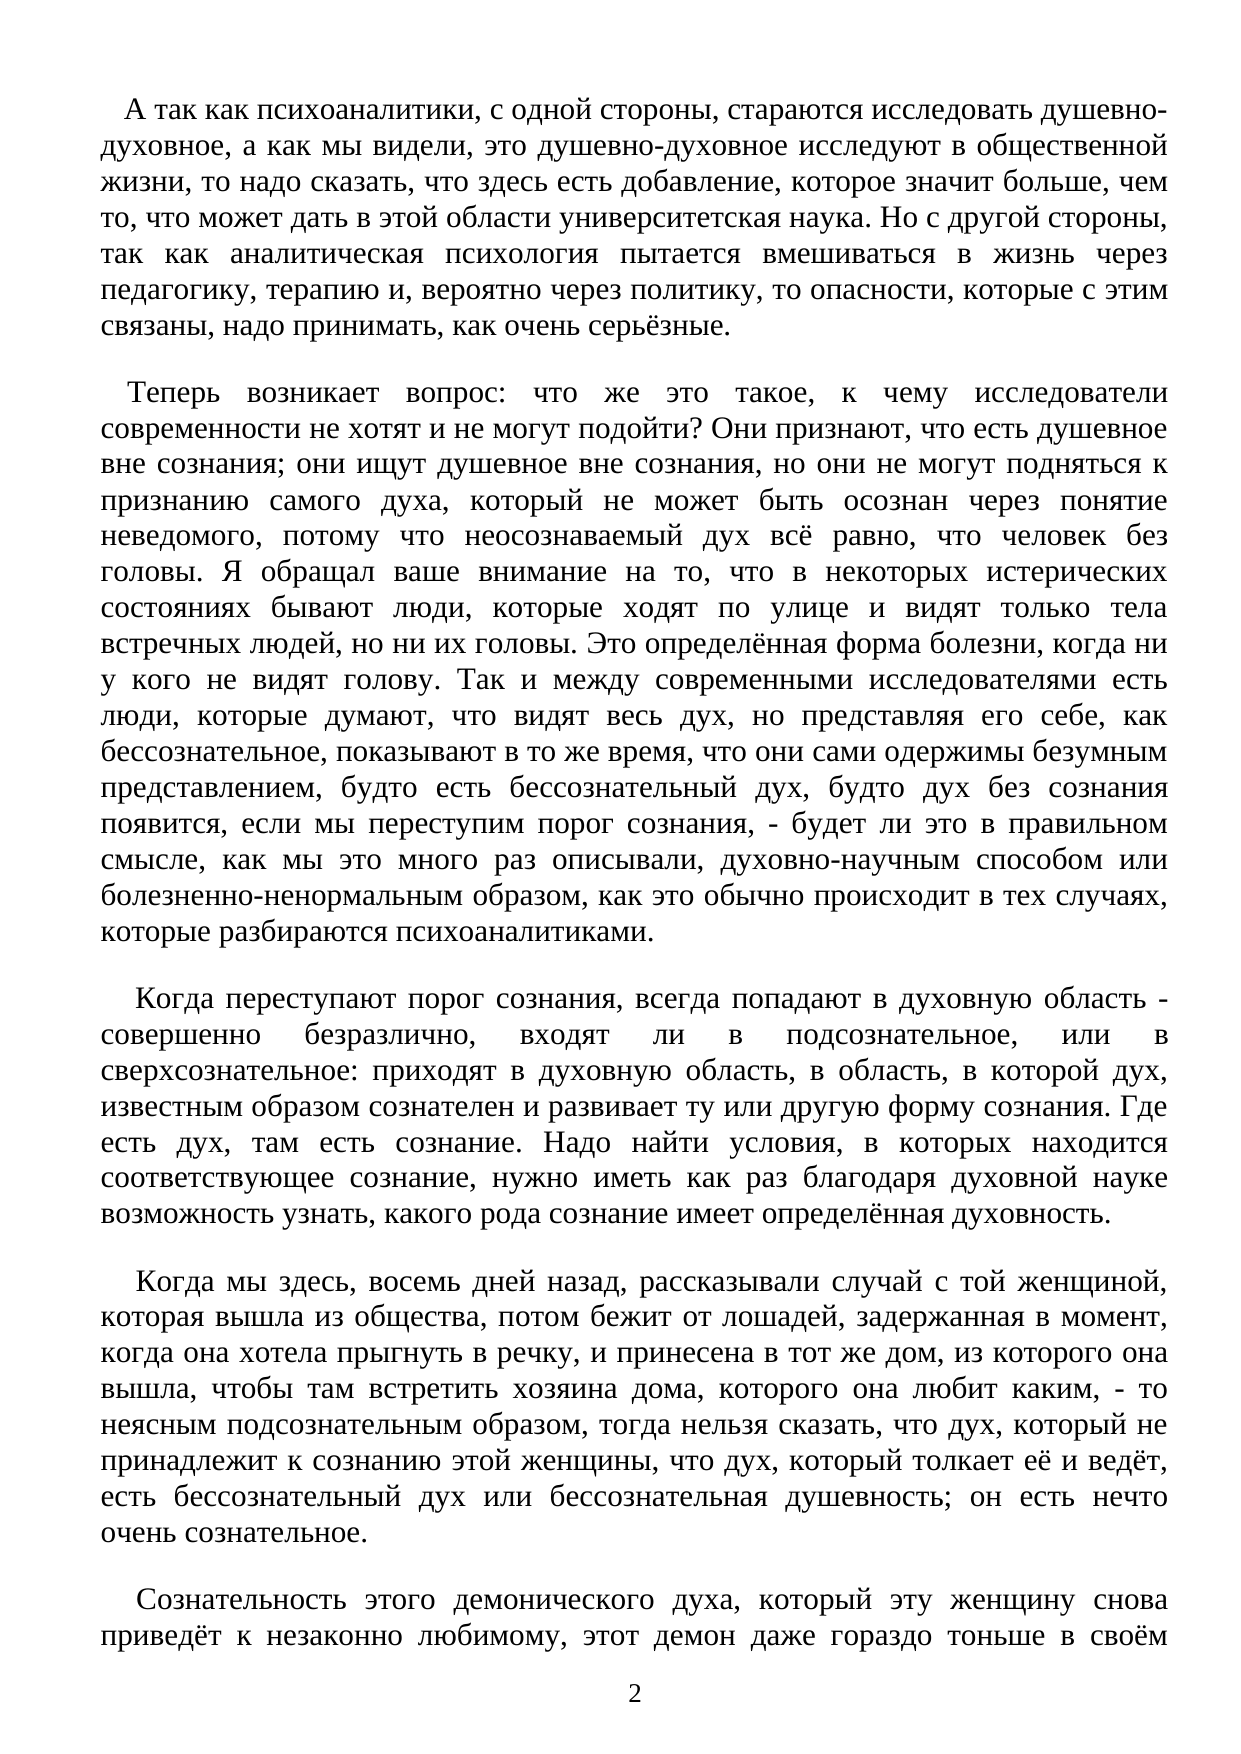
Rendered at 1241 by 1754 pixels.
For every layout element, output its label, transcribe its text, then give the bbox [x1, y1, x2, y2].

text Теперь возникает вопрос: что же это такое, к чему исследователи современности не хотят и не могут подойти? Они признают, что есть душевное вне сознания; они ищут душевное вне сознания, но они не могут подняться к признанию самого духа, который не может быть осознан через понятие неведомого, потому что неосознаваемый дух всё равно, что человек без головы. Я обращал ваше внимание на то, что в некоторых истерических состояниях бывают люди, которые ходят по улице и видят только тела встречных людей, но ни их головы. Это определённая форма болезни, когда ни у кого не видят голову. Так и между современными исследователями есть люди, которые думают, что видят весь дух, но представляя его себе, как бессознательное, показывают в то же время, что они сами одержимы безумным представлением, будто есть бессознательный дух, будто дух без сознания появится, если мы переступим порог сознания, - будет ли это в правильном смысле, как мы это много раз описывали, духовно-научным способом или болезненно-ненормальным образом, как это обычно происходит в тех случаях, которые разбираются психоаналитиками. [100, 373, 1169, 948]
text А так как психоаналитики, с одной стороны, стараются исследовать душевно-духовное, а как мы видели, это душевно-духовное исследуют в общественной жизни, то надо сказать, что здесь есть добавление, которое значит больше, чем то, что может дать в этой области университетская наука. Но с другой стороны, так как аналитическая психология пытается вмешиваться в жизнь через педагогику, терапию и, вероятно через политику, то опасности, которые с этим связаны, надо принимать, как очень серьёзные. [100, 90, 1169, 342]
text Когда мы здесь, восемь дней назад, рассказывали случай с той женщиной, которая вышла из общества, потом бежит от лошадей, задержанная в момент, когда она хотела прыгнуть в речку, и принесена в тот же дом, из которого она вышла, чтобы там встретить хозяина дома, которого она любит каким, - то неясным подсознательным образом, тогда нельзя сказать, что дух, который не принадлежит к сознанию этой женщины, что дух, который толкает её и ведёт, есть бессознательный дух или бессознательная душевность; он есть нечто очень сознательное. [100, 1262, 1169, 1549]
text Когда переступают порог сознания, всегда попадают в духовную область - совершенно безразлично, входят ли в подсознательное, или в сверхсознательное: приходят в духовную область, в область, в которой дух, известным образом сознателен и развивает ту или другую форму сознания. Где есть дух, там есть сознание. Надо найти условия, в которых находится соответствующее сознание, нужно иметь как раз благодаря духовной науке возможность узнать, какого рода сознание имеет определённая духовность. [100, 979, 1169, 1231]
text Сознательность этого демонического духа, который эту женщину снова приведёт к незаконно любимому, этот демон даже гораздо тоньше в своём [100, 1580, 1169, 1652]
